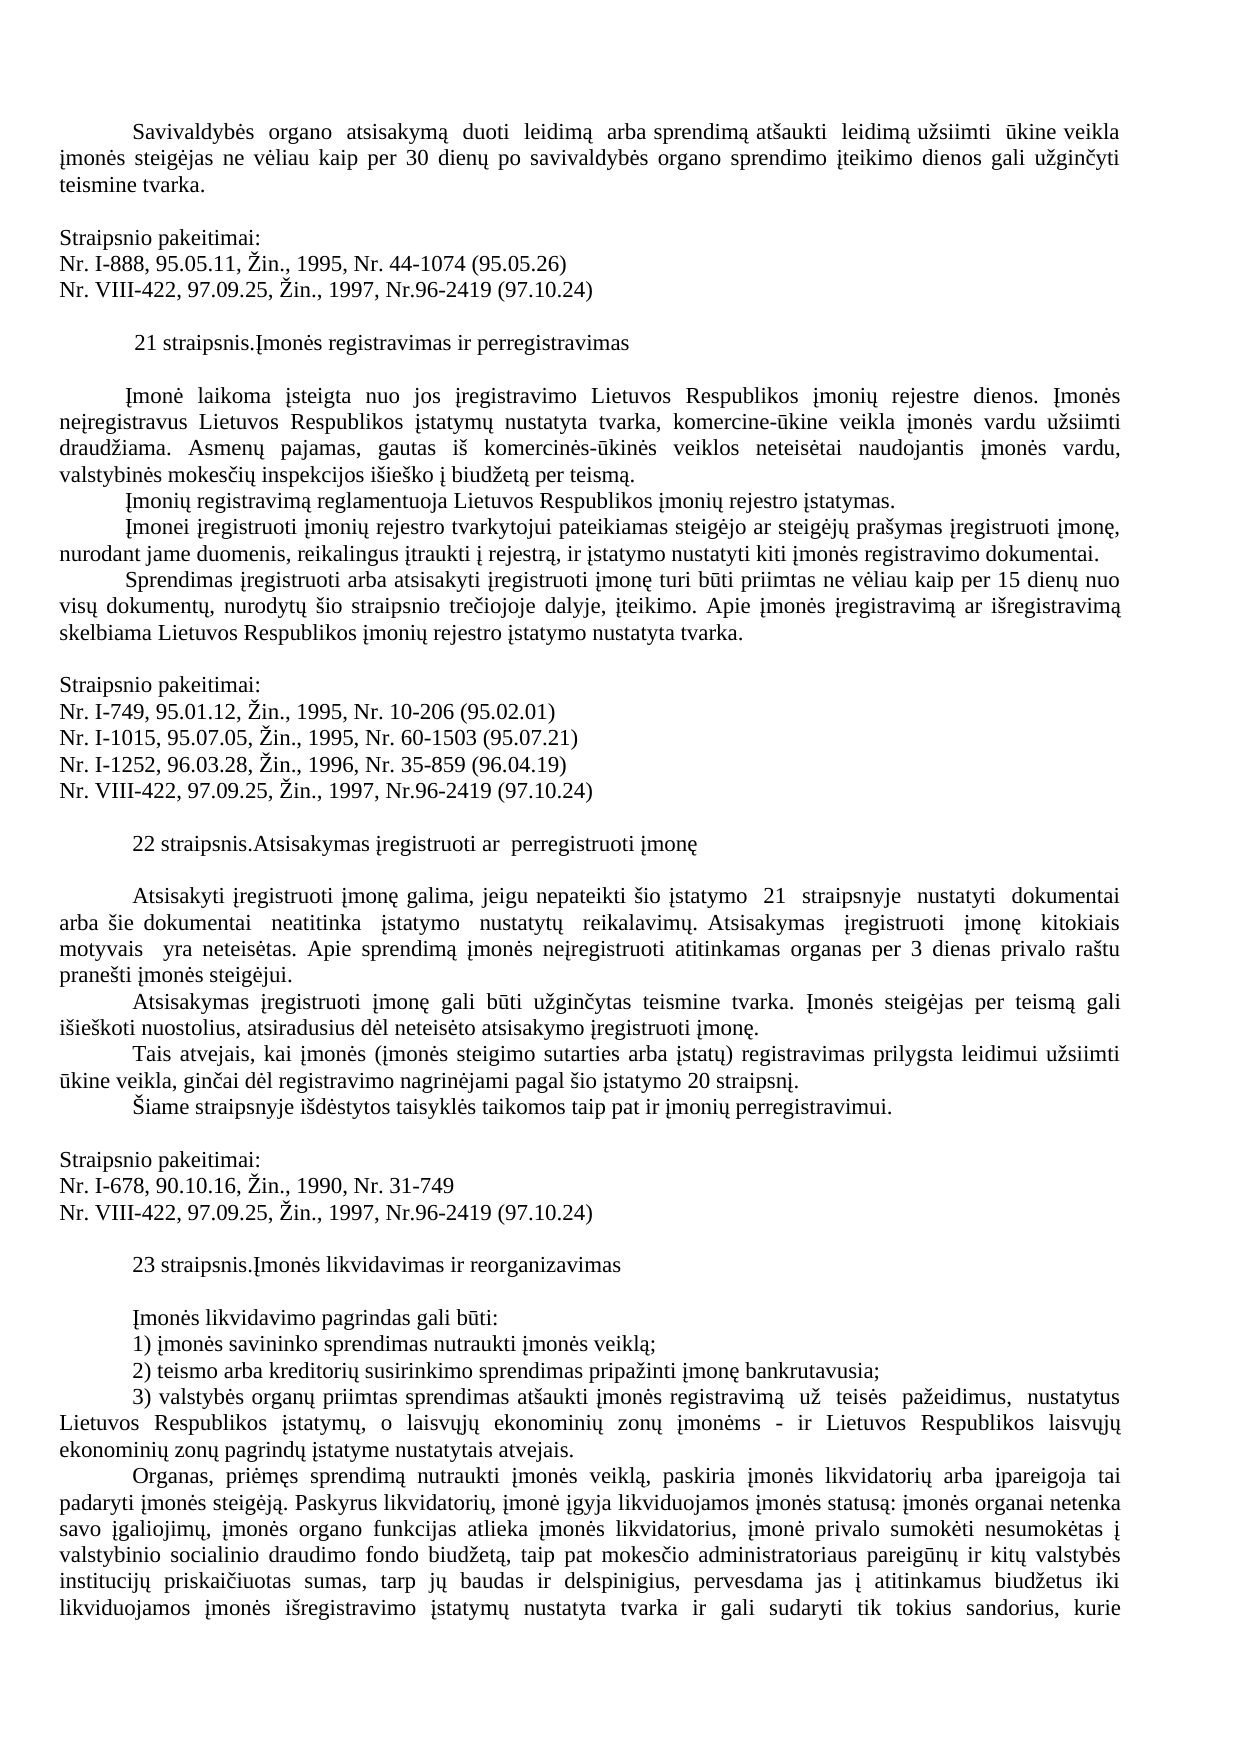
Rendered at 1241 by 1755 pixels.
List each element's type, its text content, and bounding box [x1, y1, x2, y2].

text Nr. I-1015, 95.07.05, Žin., 1995, Nr. 60-1503 (95.07.21) [59, 724, 1122, 751]
text Įmonės likvidavimo pagrindas gali būti: [59, 1304, 1122, 1330]
text Nr. I-749, 95.01.12, Žin., 1995, Nr. 10-206 (95.02.01) [59, 698, 1122, 724]
text Straipsnio pakeitimai: [59, 223, 1122, 250]
text 23 straipsnis.Įmonės likvidavimas ir reorganizavimas [59, 1251, 1122, 1278]
text 1) įmonės savininko sprendimas nutraukti įmonės veiklą; [59, 1330, 1122, 1357]
text Atsisakymas įregistruoti įmonę gali būti užginčytas teismine tvarka. Įmonės steigėjas per teismą gali išieškoti nuostolius, atsiradusius dėl neteisėto atsisakymo įregistruoti įmonę. [59, 988, 1122, 1041]
text Atsisakyti įregistruoti įmonę galima, jeigu nepateikti šio įstatymo 21 straipsnyje nustatyti dokumentai arba šie dokumentai neatitinka įstatymo nustatytų reikalavimų. Atsisakymas įregistruoti įmonę kitokiais motyvais yra neteisėtas. Apie sprendimą įmonės neįregistruoti atitinkamas organas per 3 dienas privalo raštu pranešti įmonės steigėjui. [59, 882, 1122, 988]
text Įmonių registravimą reglamentuoja Lietuvos Respublikos įmonių rejestro įstatymas. [59, 487, 1122, 513]
text Nr. VIII-422, 97.09.25, Žin., 1997, Nr.96-2419 (97.10.24) [59, 276, 1122, 303]
text Straipsnio pakeitimai: [59, 672, 1122, 698]
text Įmonė laikoma įsteigta nuo jos įregistravimo Lietuvos Respublikos įmonių rejestre dienos. Įmonės neįregistravus Lietuvos Respublikos įstatymų nustatyta tvarka, komercine-ūkine veikla įmonės vardu užsiimti draudžiama. Asmenų pajamas, gautas iš komercinės-ūkinės veiklos neteisėtai naudojantis įmonės vardu, valstybinės mokesčių inspekcijos išieško į biudžetą per teismą. [59, 382, 1122, 487]
text 22 straipsnis.Atsisakymas įregistruoti ar perregistruoti įmonę [59, 830, 1122, 856]
text Nr. VIII-422, 97.09.25, Žin., 1997, Nr.96-2419 (97.10.24) [59, 1199, 1122, 1225]
text Nr. I-678, 90.10.16, Žin., 1990, Nr. 31-749 [59, 1172, 1122, 1199]
text Nr. I-1252, 96.03.28, Žin., 1996, Nr. 35-859 (96.04.19) [59, 751, 1122, 777]
text Šiame straipsnyje išdėstytos taisyklės taikomos taip pat ir įmonių perregistravimui. [59, 1093, 1122, 1119]
text 2) teismo arba kreditorių susirinkimo sprendimas pripažinti įmonę bankrutavusia; [59, 1357, 1122, 1383]
text Sprendimas įregistruoti arba atsisakyti įregistruoti įmonę turi būti priimtas ne vėliau kaip per 15 dienų nuo visų dokumentų, nurodytų šio straipsnio trečiojoje dalyje, įteikimo. Apie įmonės įregistravimą ar išregistravimą skelbiama Lietuvos Respublikos įmonių rejestro įstatymo nustatyta tvarka. [59, 566, 1122, 645]
text Organas, priėmęs sprendimą nutraukti įmonės veiklą, paskiria įmonės likvidatorių arba įpareigoja tai padaryti įmonės steigėją. Paskyrus likvidatorių, įmonė įgyja likviduojamos įmonės statusą: įmonės organai netenka savo įgaliojimų, įmonės organo funkcijas atlieka įmonės likvidatorius, įmonė privalo sumokėti nesumokėtas į valstybinio socialinio draudimo fondo biudžetą, taip pat mokesčio administratoriaus pareigūnų ir kitų valstybės institucijų priskaičiuotas sumas, tarp jų baudas ir delspinigius, pervesdama jas į atitinkamus biudžetus iki likviduojamos įmonės išregistravimo įstatymų nustatyta tvarka ir gali sudaryti tik tokius sandorius, kurie [59, 1462, 1122, 1620]
text 3) valstybės organų priimtas sprendimas atšaukti įmonės registravimą už teisės pažeidimus, nustatytus Lietuvos Respublikos įstatymų, o laisvųjų ekonominių zonų įmonėms - ir Lietuvos Respublikos laisvųjų ekonominių zonų pagrindų įstatyme nustatytais atvejais. [59, 1383, 1122, 1462]
text Įmonei įregistruoti įmonių rejestro tvarkytojui pateikiamas steigėjo ar steigėjų prašymas įregistruoti įmonę, nurodant jame duomenis, reikalingus įtraukti į rejestrą, ir įstatymo nustatyti kiti įmonės registravimo dokumentai. [59, 513, 1122, 566]
text Nr. VIII-422, 97.09.25, Žin., 1997, Nr.96-2419 (97.10.24) [59, 777, 1122, 803]
text Savivaldybės organo atsisakymą duoti leidimą arba sprendimą atšaukti leidimą užsiimti ūkine veikla įmonės steigėjas ne vėliau kaip per 30 dienų po savivaldybės organo sprendimo įteikimo dienos gali užginčyti teismine tvarka. [59, 118, 1122, 197]
text Straipsnio pakeitimai: [59, 1146, 1122, 1172]
text Nr. I-888, 95.05.11, Žin., 1995, Nr. 44-1074 (95.05.26) [59, 250, 1122, 276]
text 21 straipsnis.Įmonės registravimas ir perregistravimas [59, 329, 1122, 355]
text Tais atvejais, kai įmonės (įmonės steigimo sutarties arba įstatų) registravimas prilygsta leidimui užsiimti ūkine veikla, ginčai dėl registravimo nagrinėjami pagal šio įstatymo 20 straipsnį. [59, 1041, 1122, 1093]
